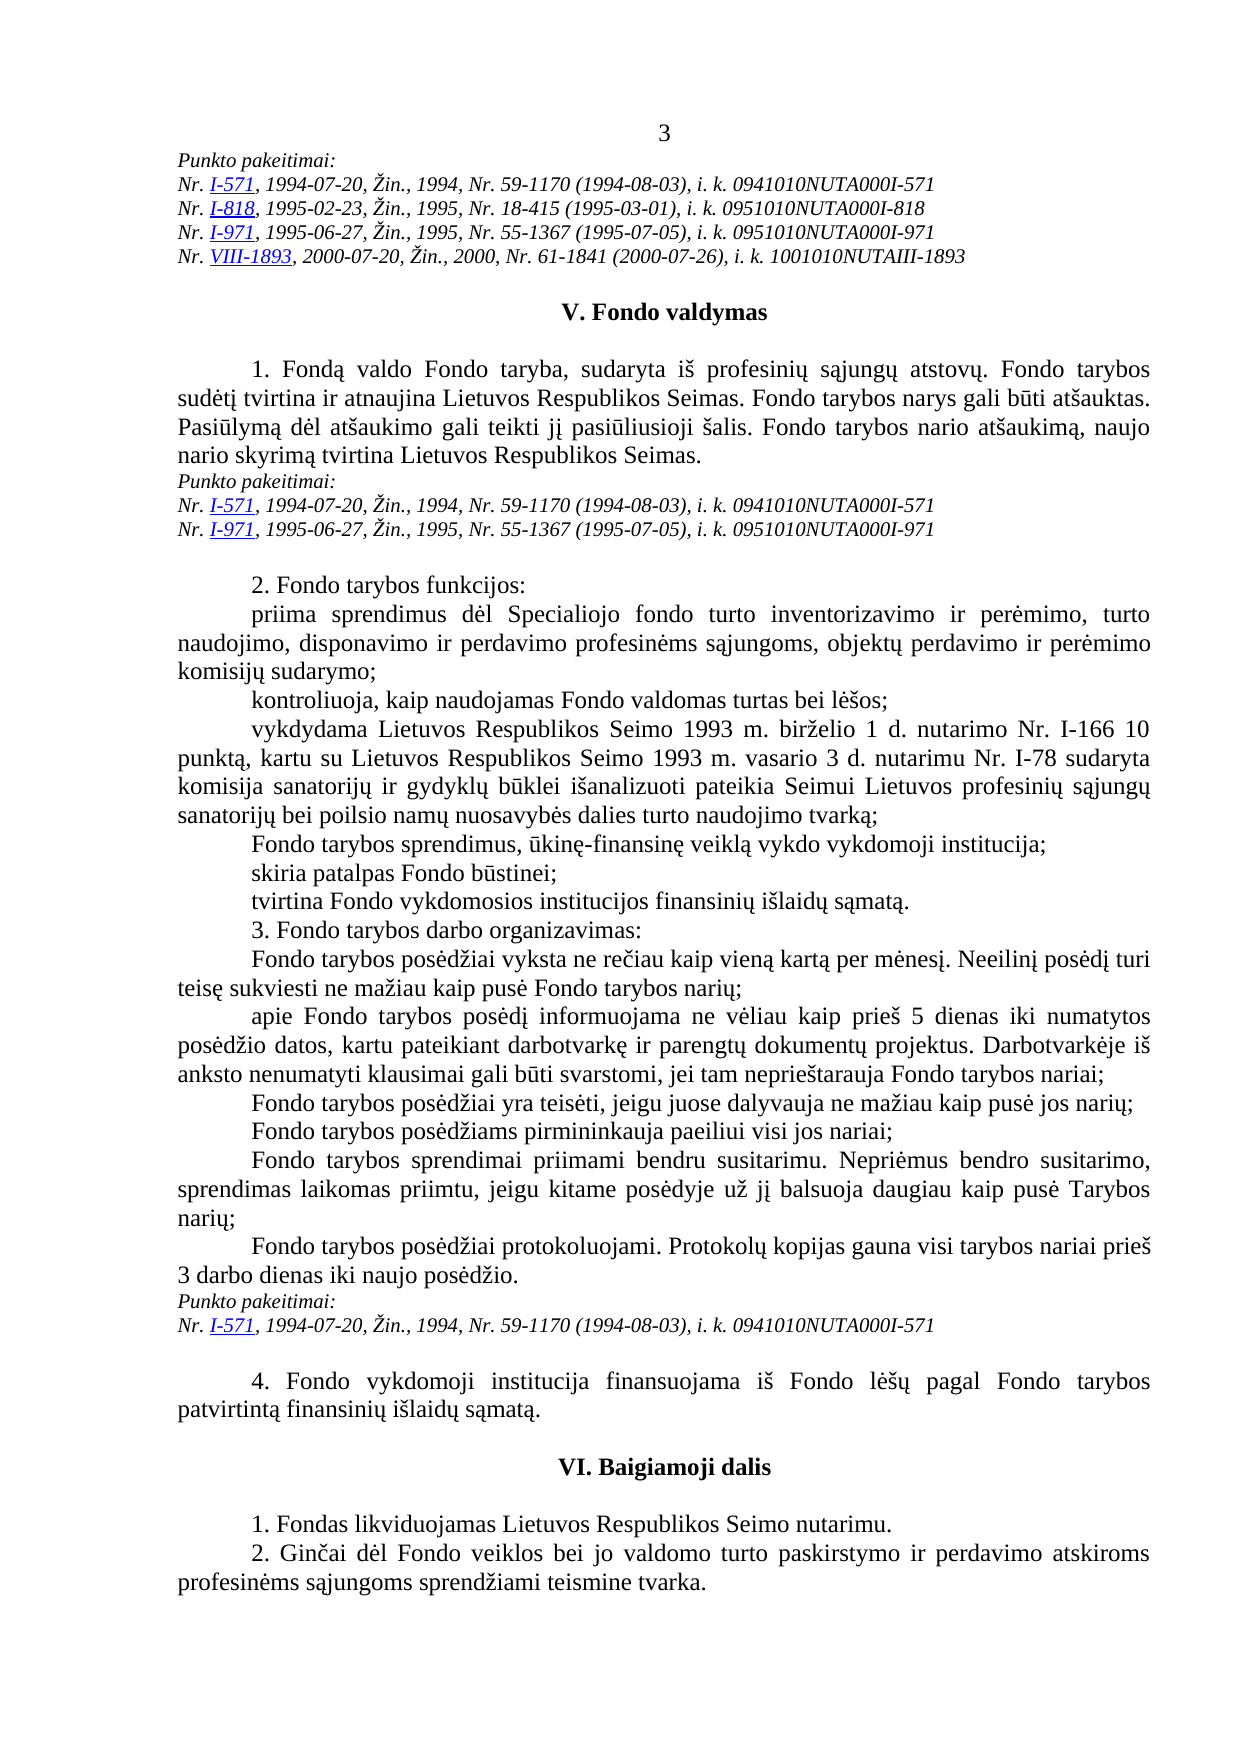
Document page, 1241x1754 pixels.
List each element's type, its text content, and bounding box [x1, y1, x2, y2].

text Fondo tarybos sprendimus, ūkinę-finansinę veiklą vykdo vykdomoji institucija; [177, 829, 1152, 858]
text V. Fondo valdymas [177, 297, 1152, 325]
text Nr. I-971, 1995-06-27, Žin., 1995, Nr. 55-1367 (1995-07-05), i. k. 0951010NUTA000I-971 [177, 220, 1152, 244]
text tvirtina Fondo vykdomosios institucijos finansinių išlaidų sąmatą. [177, 886, 1152, 915]
text Fondo tarybos posėdžiai protokoluojami. Protokolų kopijas gauna visi tarybos nariai prieš 3 darbo dienas iki naujo posėdžio. [177, 1231, 1152, 1289]
text Nr. I-571, 1994-07-20, Žin., 1994, Nr. 59-1170 (1994-08-03), i. k. 0941010NUTA000I-571 [177, 172, 1152, 196]
text vykdydama Lietuvos Respublikos Seimo 1993 m. birželio 1 d. nutarimo Nr. I-166 10 punktą, kartu su Lietuvos Respublikos Seimo 1993 m. vasario 3 d. nutarimu Nr. I-78 sudaryta komisija sanatorijų ir gydyklų būklei išanalizuoti pateikia Seimui Lietuvos profesinių sąjungų sanatorijų bei poilsio namų nuosavybės dalies turto naudojimo tvarką; [177, 714, 1152, 829]
text 3. Fondo tarybos darbo organizavimas: [177, 915, 1152, 944]
text VI. Baigiamoji dalis [177, 1452, 1152, 1481]
text Nr. I-571, 1994-07-20, Žin., 1994, Nr. 59-1170 (1994-08-03), i. k. 0941010NUTA000I-571 [177, 1313, 1152, 1337]
text Fondo tarybos posėdžiai yra teisėti, jeigu juose dalyvauja ne mažiau kaip pusė jos narių; [177, 1088, 1152, 1116]
text 2. Fondo tarybos funkcijos: [177, 570, 1152, 599]
text 2. Ginčai dėl Fondo veiklos bei jo valdomo turto paskirstymo ir perdavimo atskiroms profesinėms sąjungoms sprendžiami teismine tvarka. [177, 1538, 1152, 1596]
text 1. Fondą valdo Fondo taryba, sudaryta iš profesinių sąjungų atstovų. Fondo tarybos sudėtį tvirtina ir atnaujina Lietuvos Respublikos Seimas. Fondo tarybos narys gali būti atšauktas. Pasiūlymą dėl atšaukimo gali teikti jį pasiūliusioji šalis. Fondo tarybos nario atšaukimą, naujo nario skyrimą tvirtina Lietuvos Respublikos Seimas. [177, 354, 1152, 469]
text Fondo tarybos posėdžiai vyksta ne rečiau kaip vieną kartą per mėnesį. Neeilinį posėdį turi teisę sukviesti ne mažiau kaip pusė Fondo tarybos narių; [177, 944, 1152, 1001]
text Punkto pakeitimai: [177, 1289, 1152, 1313]
text Punkto pakeitimai: [177, 148, 1152, 172]
text apie Fondo tarybos posėdį informuojama ne vėliau kaip prieš 5 dienas iki numatytos posėdžio datos, kartu pateikiant darbotvarkę ir parengtų dokumentų projektus. Darbotvarkėje iš anksto nenumatyti klausimai gali būti svarstomi, jei tam neprieštarauja Fondo tarybos nariai; [177, 1001, 1152, 1088]
text Nr. I-971, 1995-06-27, Žin., 1995, Nr. 55-1367 (1995-07-05), i. k. 0951010NUTA000I-971 [177, 517, 1152, 541]
text priima sprendimus dėl Specialiojo fondo turto inventorizavimo ir perėmimo, turto naudojimo, disponavimo ir perdavimo profesinėms sąjungoms, objektų perdavimo ir perėmimo komisijų sudarymo; [177, 599, 1152, 685]
text Punkto pakeitimai: [177, 469, 1152, 493]
text 4. Fondo vykdomoji institucija finansuojama iš Fondo lėšų pagal Fondo tarybos patvirtintą finansinių išlaidų sąmatą. [177, 1366, 1152, 1423]
text Fondo tarybos posėdžiams pirmininkauja paeiliui visi jos nariai; [177, 1116, 1152, 1145]
text Nr. I-571, 1994-07-20, Žin., 1994, Nr. 59-1170 (1994-08-03), i. k. 0941010NUTA000I-571 [177, 493, 1152, 517]
text kontroliuoja, kaip naudojamas Fondo valdomas turtas bei lėšos; [177, 685, 1152, 714]
text Fondo tarybos sprendimai priimami bendru susitarimu. Nepriėmus bendro susitarimo, sprendimas laikomas priimtu, jeigu kitame posėdyje už jį balsuoja daugiau kaip pusė Tarybos narių; [177, 1145, 1152, 1231]
text Nr. I-818, 1995-02-23, Žin., 1995, Nr. 18-415 (1995-03-01), i. k. 0951010NUTA000I-818 [177, 196, 1152, 220]
text skiria patalpas Fondo būstinei; [177, 858, 1152, 886]
text Nr. VIII-1893, 2000-07-20, Žin., 2000, Nr. 61-1841 (2000-07-26), i. k. 1001010NUTAIII-1893 [177, 244, 1152, 268]
text 1. Fondas likviduojamas Lietuvos Respublikos Seimo nutarimu. [177, 1509, 1152, 1538]
